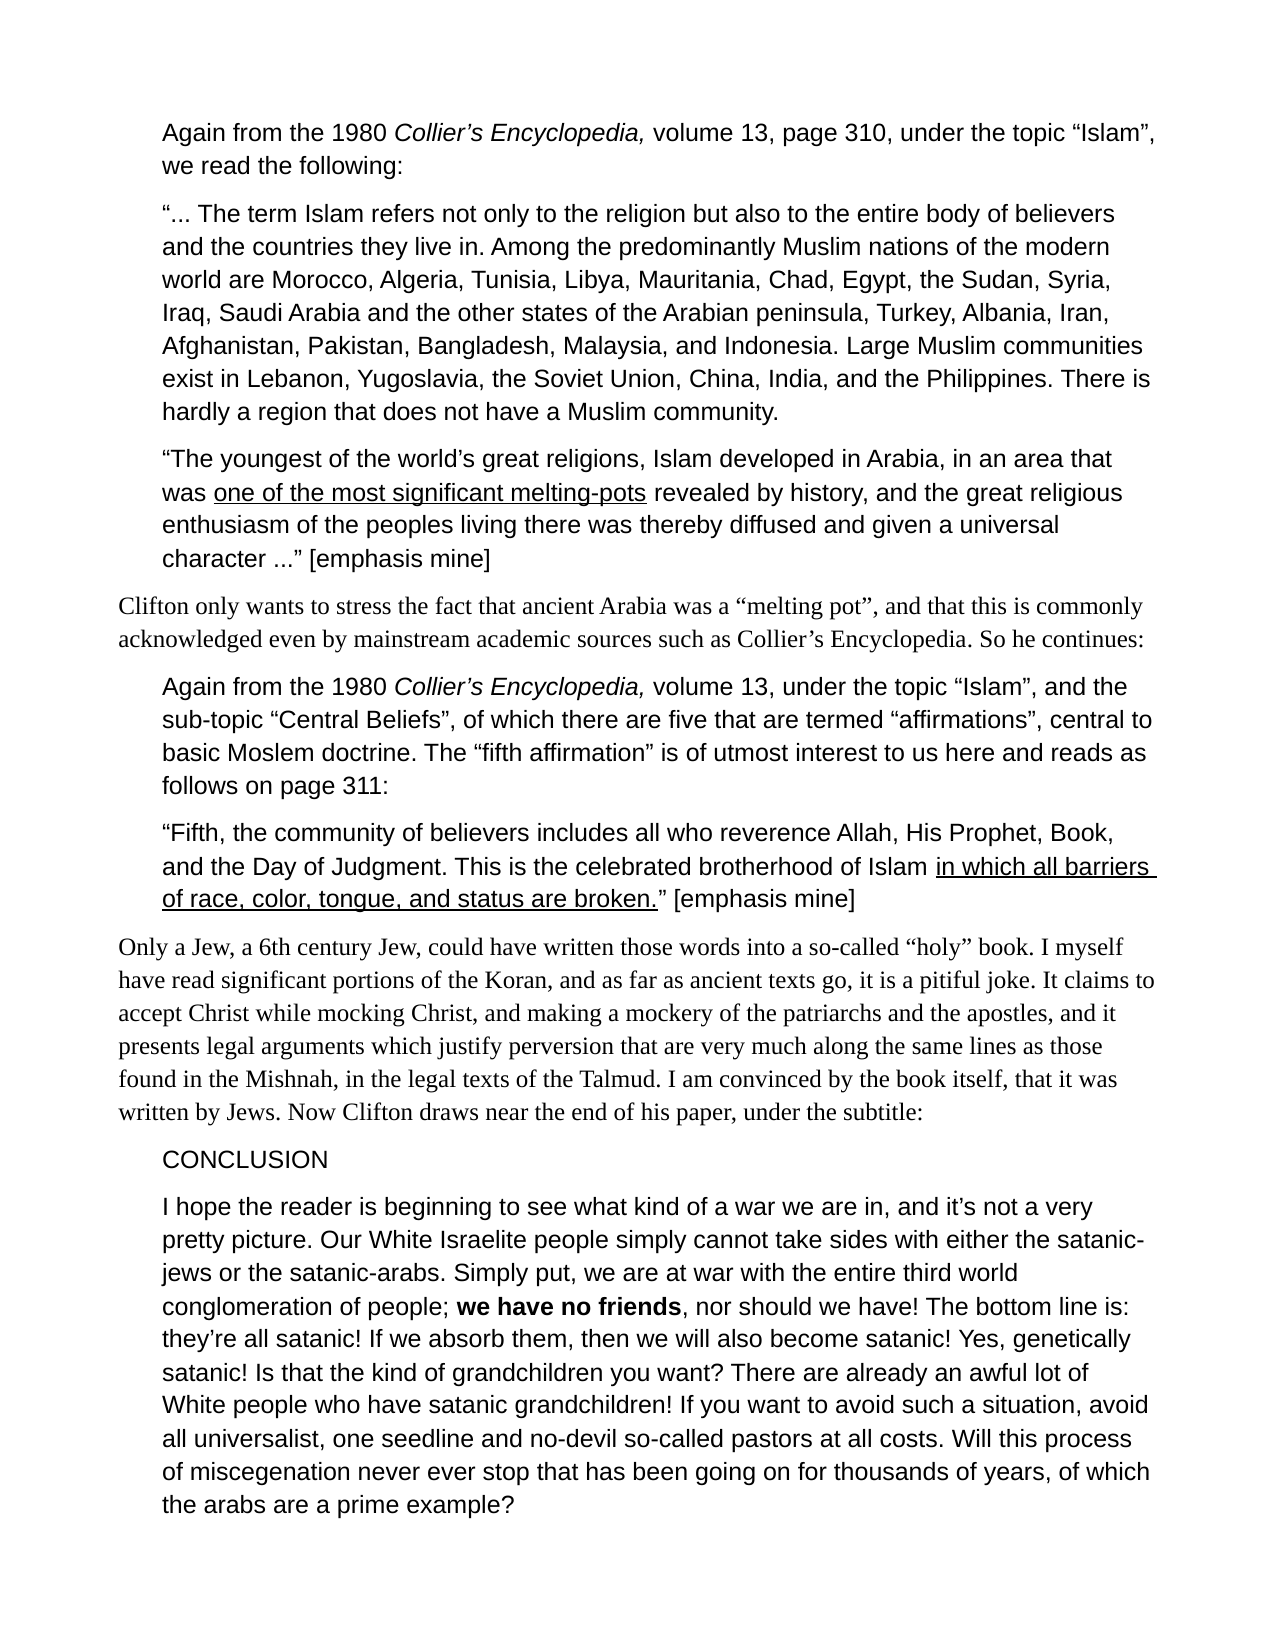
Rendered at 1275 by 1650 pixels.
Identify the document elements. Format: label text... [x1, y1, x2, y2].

text CONCLUSION [162, 1145, 1157, 1173]
text Again from the 1980 Collier’s Encyclopedia, volume 13, under the topic “Islam”, and the sub-topic “Central Beliefs”, of which there are five that are termed “affirmations”, central to basic Moslem doctrine. The “fifth affirmation” is of utmost interest to us here and reads as follows on page 311: [162, 672, 1157, 799]
text “... The term Islam refers not only to the religion but also to the entire body of believers and the countries they live in. Among the predominantly Muslim nations of the modern world are Morocco, Algeria, Tunisia, Libya, Mauritania, Chad, Egypt, the Sudan, Syria, Iraq, Saudi Arabia and the other states of the Arabian peninsula, Turkey, Albania, Iran, Afghanistan, Pakistan, Bangladesh, Malaysia, and Indonesia. Large Muslim communities exist in Lebanon, Yugoslavia, the Soviet Union, China, India, and the Philippines. There is hardly a region that does not have a Muslim community. [162, 199, 1157, 426]
text Clifton only wants to stress the fact that ancient Arabia was a “melting pot”, and that this is commonly acknowledged even by mainstream academic sources such as Collier’s Encyclopedia. So he continues: [118, 591, 1157, 653]
text “The youngest of the world’s great religions, Islam developed in Arabia, in an area that was one of the most significant melting-pots revealed by history, and the great religious enthusiasm of the peoples living there was thereby diffused and given a universal character ...” [emphasis mine] [162, 444, 1157, 572]
text “Fifth, the community of believers includes all who reverence Allah, His Prophet, Book, and the Day of Judgment. This is the celebrated brotherhood of Islam in which all barriers of race, color, tongue, and status are broken.” [emphasis mine] [162, 818, 1157, 913]
text Only a Jew, a 6th century Jew, could have written those words into a so-called “holy” book. I myself have read significant portions of the Koran, and as far as ancient texts go, it is a pitiful joke. It claims to accept Christ while mocking Christ, and making a mockery of the patriarchs and the apostles, and it presents legal arguments which justify perversion that are very much along the same lines as those found in the Mishnah, in the legal texts of the Talmud. I am convinced by the book itself, that it was written by Jews. Now Clifton draws near the end of his paper, under the subtitle: [118, 932, 1157, 1126]
text Again from the 1980 Collier’s Encyclopedia, volume 13, page 310, under the topic “Islam”, we read the following: [162, 118, 1157, 180]
text I hope the reader is beginning to see what kind of a war we are in, and it’s not a very pretty picture. Our White Israelite people simply cannot take sides with either the satanic-jews or the satanic-arabs. Simply put, we are at war with the entire third world conglomeration of people; we have no friends, nor should we have! The bottom line is: they’re all satanic! If we absorb them, then we will also become satanic! Yes, genetically satanic! Is that the kind of grandchildren you want? There are already an awful lot of White people who have satanic grandchildren! If you want to avoid such a situation, avoid all universalist, one seedline and no-devil so-called pastors at all costs. Will this process of miscegenation never ever stop that has been going on for thousands of years, of which the arabs are a prime example? [162, 1192, 1157, 1518]
